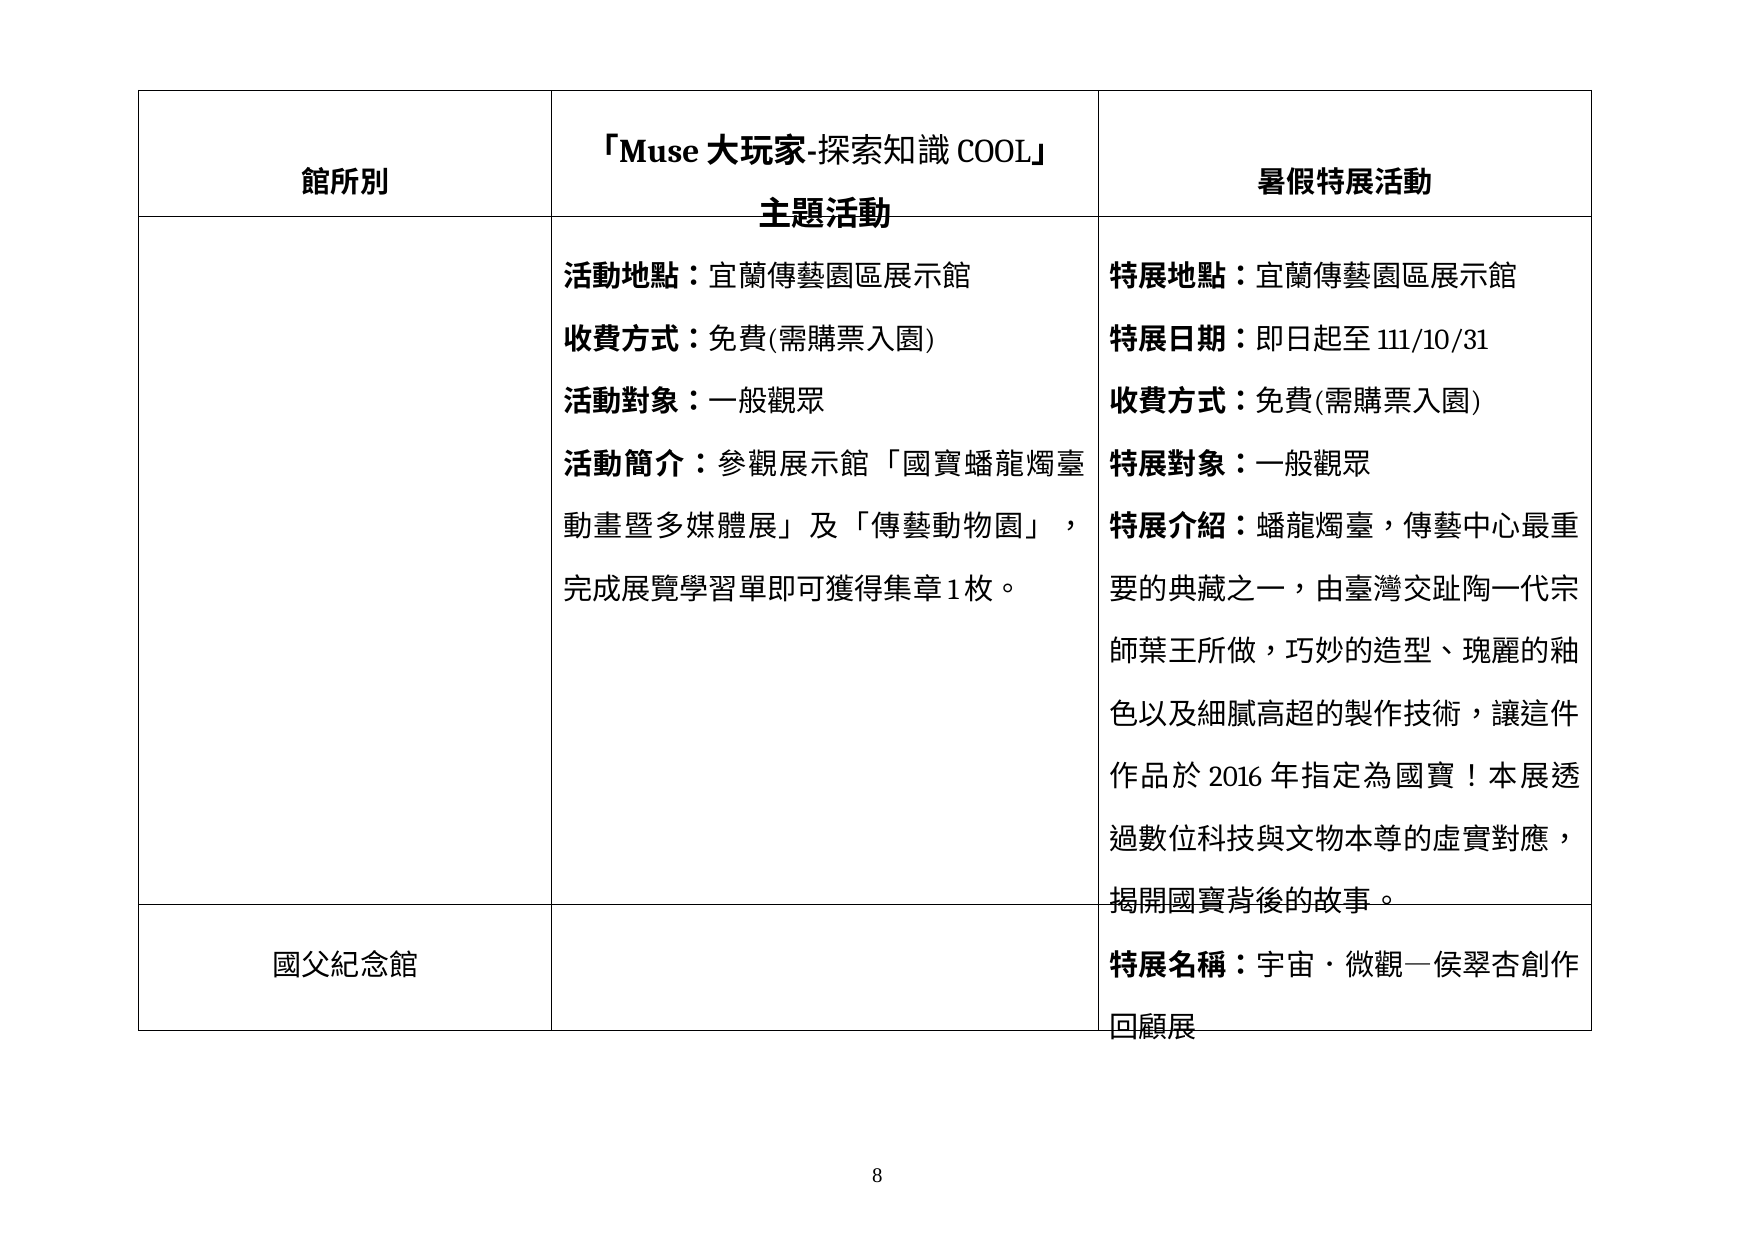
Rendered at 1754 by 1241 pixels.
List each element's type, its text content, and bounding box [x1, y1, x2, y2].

table_cell [552, 905, 1098, 1030]
table_cell 特展地點：宜蘭傳藝園區展示館 特展日期：即日起至111/10/31 收費方式：免費(需購票入園) 特展對象：一般觀眾 特展介紹：蟠龍燭臺，傳藝中心最重要的典藏之一，由臺灣交趾陶一代宗師葉王所做，巧妙的造型、瑰麗的釉色以及細膩高超的製作技術，讓這件作品於2016年指定為國寶！本展透過數位科技與文物本尊的虛實對應，揭開國寶背後的故事。 [1099, 217, 1591, 904]
table_header 暑假特展活動 [1099, 91, 1591, 216]
table_cell [139, 217, 551, 904]
table_header 館所別 [139, 91, 551, 216]
table_header ｢Muse 大玩家-探索知識COOL｣ 主題活動 [552, 91, 1098, 216]
table_cell 國父紀念館 [139, 905, 551, 1030]
table_cell 特展名稱：宇宙．微觀—侯翠杏創作回顧展 [1099, 905, 1591, 1030]
table_cell 活動地點：宜蘭傳藝園區展示館 收費方式：免費(需購票入園) 活動對象：一般觀眾 活動簡介：參觀展示館「國寶蟠龍燭臺動畫暨多媒體展」及「傳藝動物園」，完成展覽學習單即可獲得集章1枚。 [552, 217, 1098, 904]
